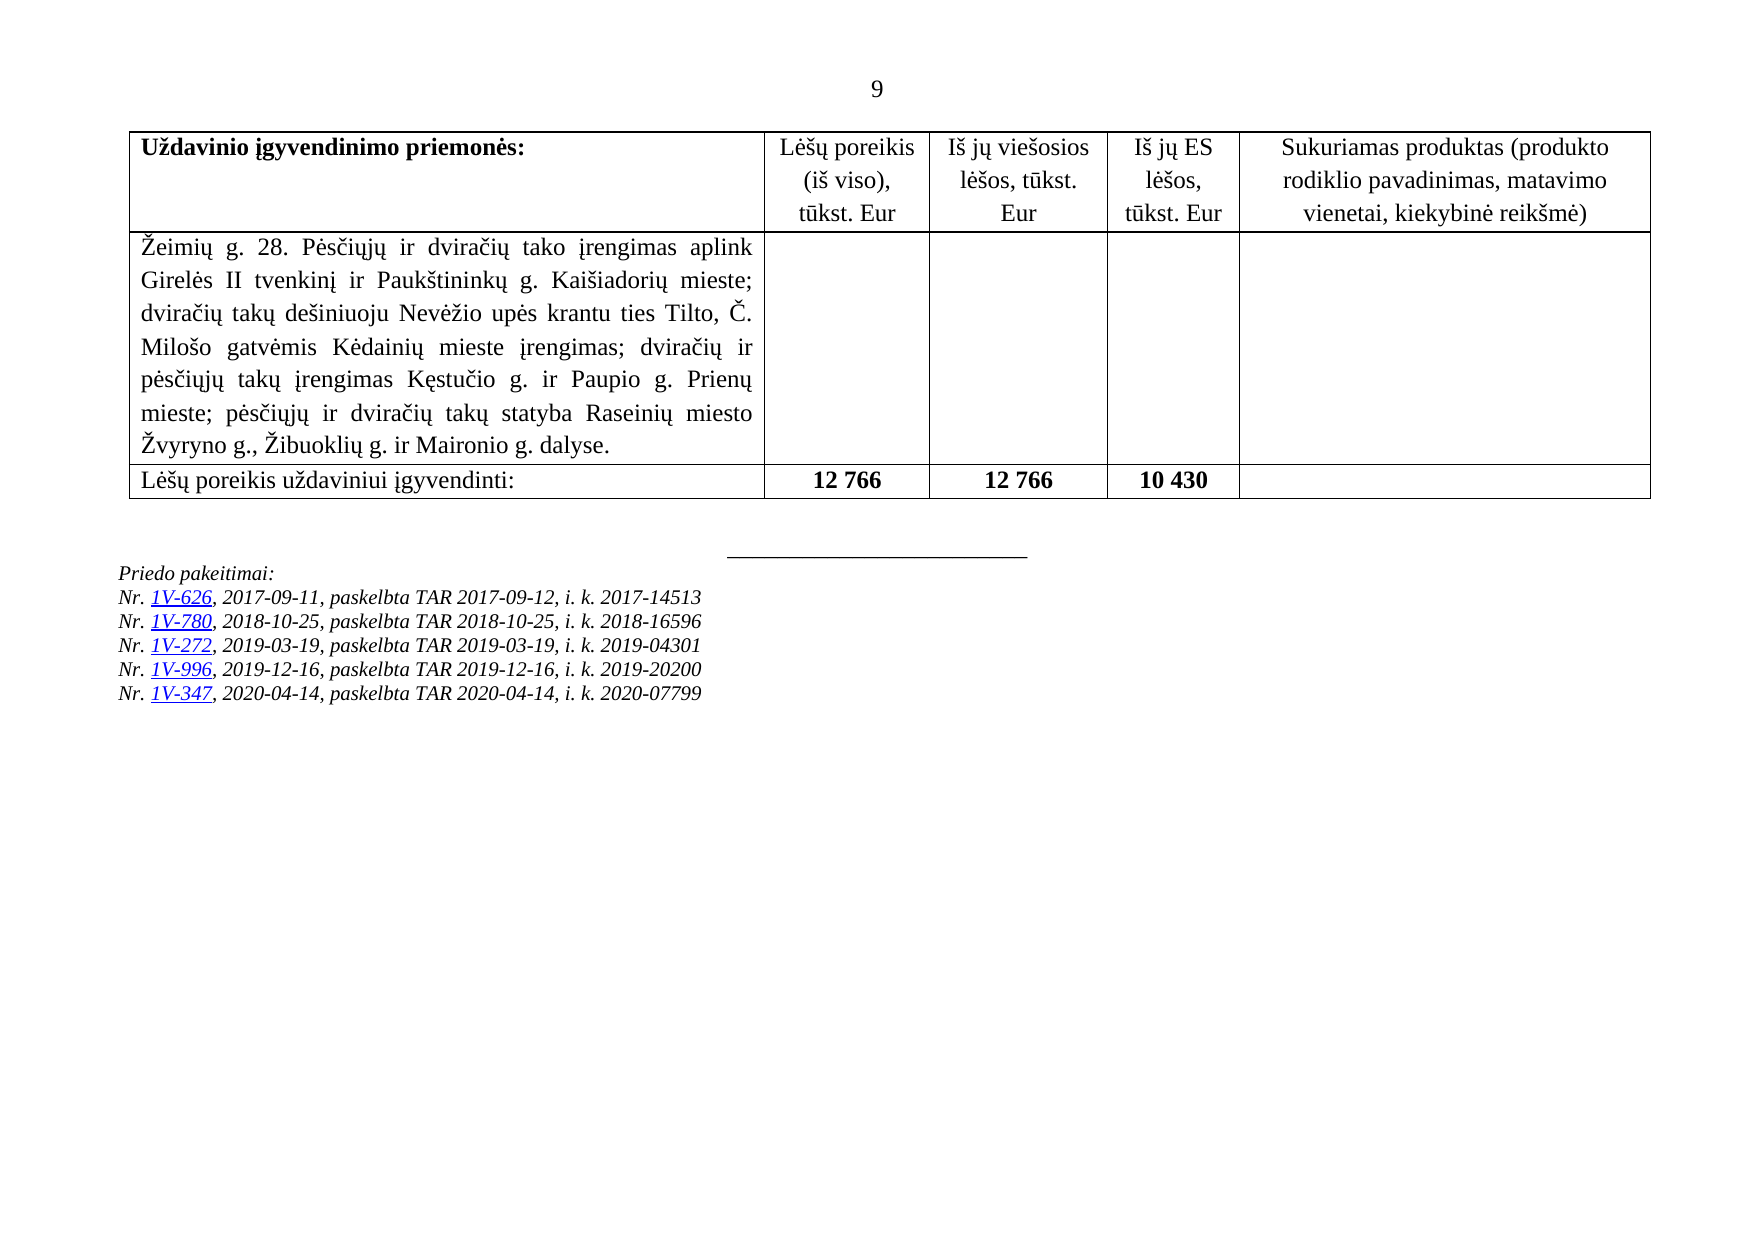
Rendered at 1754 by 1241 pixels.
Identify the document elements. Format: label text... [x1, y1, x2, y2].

text Nr. 1V-347, 2020-04-14, paskelbta TAR 2020-04-14, i. k. 2020-07799 [118, 681, 1636, 705]
table_header Uždavinio įgyvendinimo priemonės: [130, 133, 764, 231]
table_cell [1240, 233, 1650, 464]
table_cell 12 766 [930, 465, 1107, 498]
text Nr. 1V-272, 2019-03-19, paskelbta TAR 2019-03-19, i. k. 2019-04301 [118, 633, 1636, 657]
table_cell [765, 233, 929, 464]
table_cell Lėšų poreikis uždaviniui įgyvendinti: [130, 465, 764, 498]
table_cell 12 766 [765, 465, 929, 498]
table_cell Žeimių g. 28. Pėsčiųjų ir dviračių tako įrengimas aplink Girelės II tvenkinį ir Paukštininkų g. Kaišiadorių mieste; dviračių takų dešiniuoju Nevėžio upės krantu ties Tilto, Č. Milošo gatvėmis Kėdainių mieste įrengimas; dviračių ir pėsčiųjų takų įrengimas Kęstučio g. ir Paupio g. Prienų mieste; pėsčiųjų ir dviračių takų statyba Raseinių miesto Žvyryno g., Žibuoklių g. ir Maironio g. dalyse. [130, 233, 764, 464]
table_header Iš jų ES lėšos, tūkst. Eur [1108, 133, 1239, 231]
table_header Sukuriamas produktas (produkto rodiklio pavadinimas, matavimo vienetai, kiekybinė reikšmė) [1240, 133, 1650, 231]
text Priedo pakeitimai: [118, 561, 1636, 584]
table_header Iš jų viešosios lėšos, tūkst. Eur [930, 133, 1107, 231]
table_cell [1108, 233, 1239, 464]
text Nr. 1V-996, 2019-12-16, paskelbta TAR 2019-12-16, i. k. 2019-20200 [118, 657, 1636, 681]
table_header Lėšų poreikis (iš viso), tūkst. Eur [765, 133, 929, 231]
table_cell [930, 233, 1107, 464]
table_cell [1240, 465, 1650, 498]
text Nr. 1V-780, 2018-10-25, paskelbta TAR 2018-10-25, i. k. 2018-16596 [118, 609, 1636, 633]
text Nr. 1V-626, 2017-09-11, paskelbta TAR 2017-09-12, i. k. 2017-14513 [118, 584, 1636, 609]
table_cell 10 430 [1108, 465, 1239, 498]
text ________________________ [118, 532, 1636, 561]
